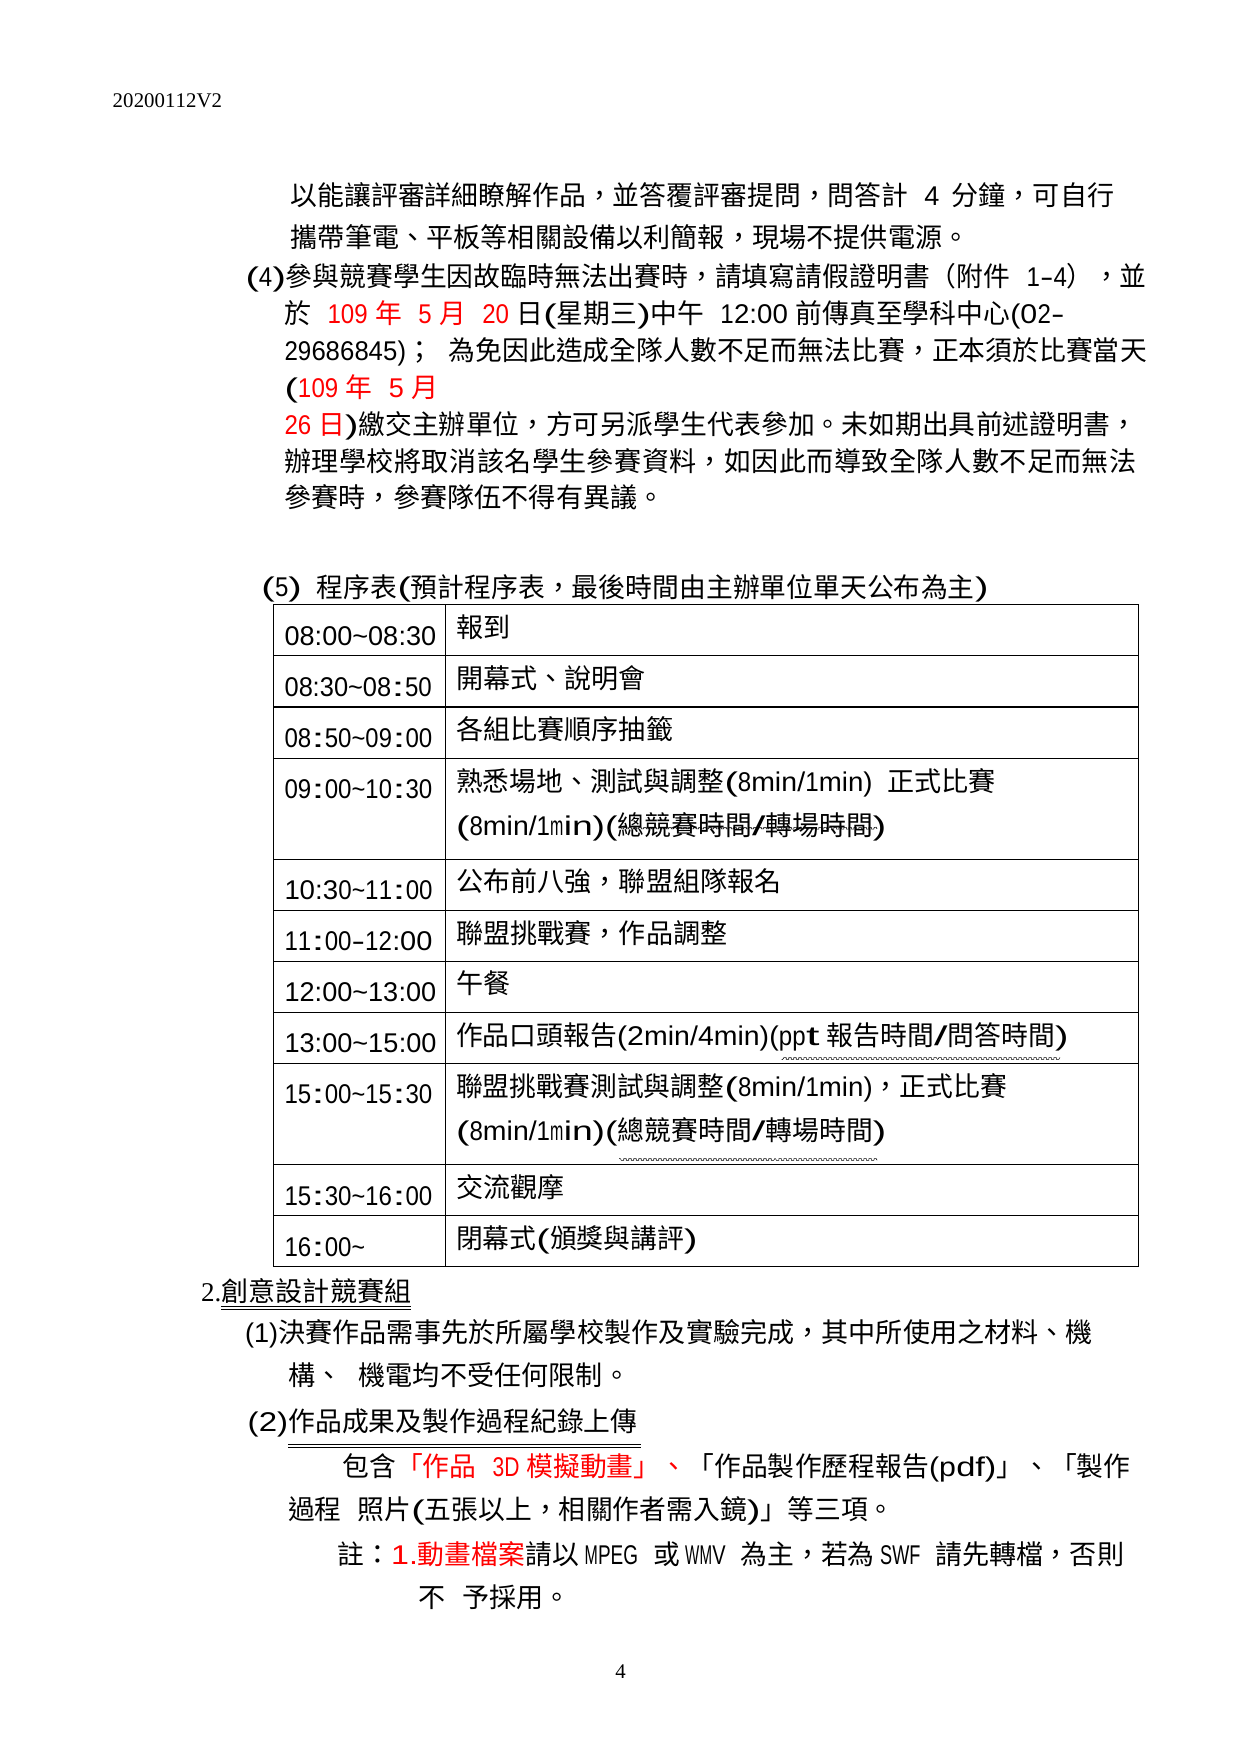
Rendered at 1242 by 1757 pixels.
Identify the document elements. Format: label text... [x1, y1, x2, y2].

text 於 109 年 5 月 20 日(星期三)中午 12:00 前傳真至學科中心(02-29686845)； 為免因此造成全隊人數不足而無法比賽，正本須於比賽當天(109 年 5 月 [284, 294, 1165, 405]
table_cell 聯盟挑戰賽，作品調整 [446, 911, 1138, 961]
table_cell 各組比賽順序抽籤 [446, 708, 1138, 757]
text 註：1.動畫檔案請以MPEG 或WMV 為主，若為SWF 請先轉檔，否則不 予採用。 [337, 1536, 1138, 1616]
table_cell 熟悉場地、測試與調整(8min/1min) 正式比賽 (8min/1min)(總競賽時間/轉場時間) [446, 759, 1138, 859]
table_cell 13:00~15:00 [274, 1013, 445, 1063]
table_cell 聯盟挑戰賽測試與調整(8min/1min)，正式比賽 (8min/1min)(總競賽時間/轉場時間) [446, 1064, 1138, 1164]
text 包含「作品 3D 模擬動畫」、「作品製作歷程報告(pdf)」、「製作過程 照片(五張以上，相關作者需入鏡)」等三項。 [288, 1447, 1137, 1527]
table_cell 開幕式、說明會 [446, 656, 1138, 706]
text (1)決賽作品需事先於所屬學校製作及實驗完成，其中所使用之材料、機構、 機電均不受任何限制。 [245, 1313, 1138, 1393]
table_cell 08:50~09:00 [274, 708, 445, 757]
table_cell 08:30~08:50 [274, 656, 445, 706]
table_cell 11:00-12:00 [274, 911, 445, 961]
text 2.創意設計競賽組 [201, 1267, 1171, 1307]
text 以能讓評審詳細瞭解作品，並答覆評審提問，問答計 4 分鐘，可自行 [291, 177, 1124, 211]
table_cell 交流觀摩 [446, 1165, 1138, 1215]
table_cell 16:00~ [274, 1216, 445, 1266]
table_cell 公布前八強，聯盟組隊報名 [446, 860, 1138, 910]
text 26 日)繳交主辦單位，方可另派學生代表參加。未如期出具前述證明書， 辦理學校將取消該名學生參賽資料，如因此而導致全隊人數不足而無法 參賽時，參賽隊伍不得有異議。 [284, 405, 1138, 516]
table_header 報到 [446, 605, 1138, 655]
table_cell 12:00~13:00 [274, 962, 445, 1012]
table_cell 閉幕式(頒獎與講評) [446, 1216, 1138, 1266]
table_cell 作品口頭報告(2min/4min)(ppt 報告時間/問答時間) [446, 1013, 1138, 1063]
text 攜帶筆電、平板等相關設備以利簡報，現場不提供電源。 [291, 218, 977, 255]
table_cell 15:30~16:00 [274, 1165, 445, 1215]
text (4)參與競賽學生因故臨時無法出賽時，請填寫請假證明書（附件 1-4），並 [245, 257, 1171, 294]
text (5) 程序表(預計程序表，最後時間由主辦單位單天公布為主) [253, 559, 996, 601]
table_cell 10:30~11:00 [274, 860, 445, 910]
table_cell 15:00~15:30 [274, 1064, 445, 1164]
table_cell 09:00~10:30 [274, 759, 445, 859]
table_cell 午餐 [446, 962, 1138, 1012]
text (2)作品成果及製作過程紀錄上傳 [247, 1403, 1171, 1439]
table_header 08:00~08:30 [274, 605, 445, 655]
